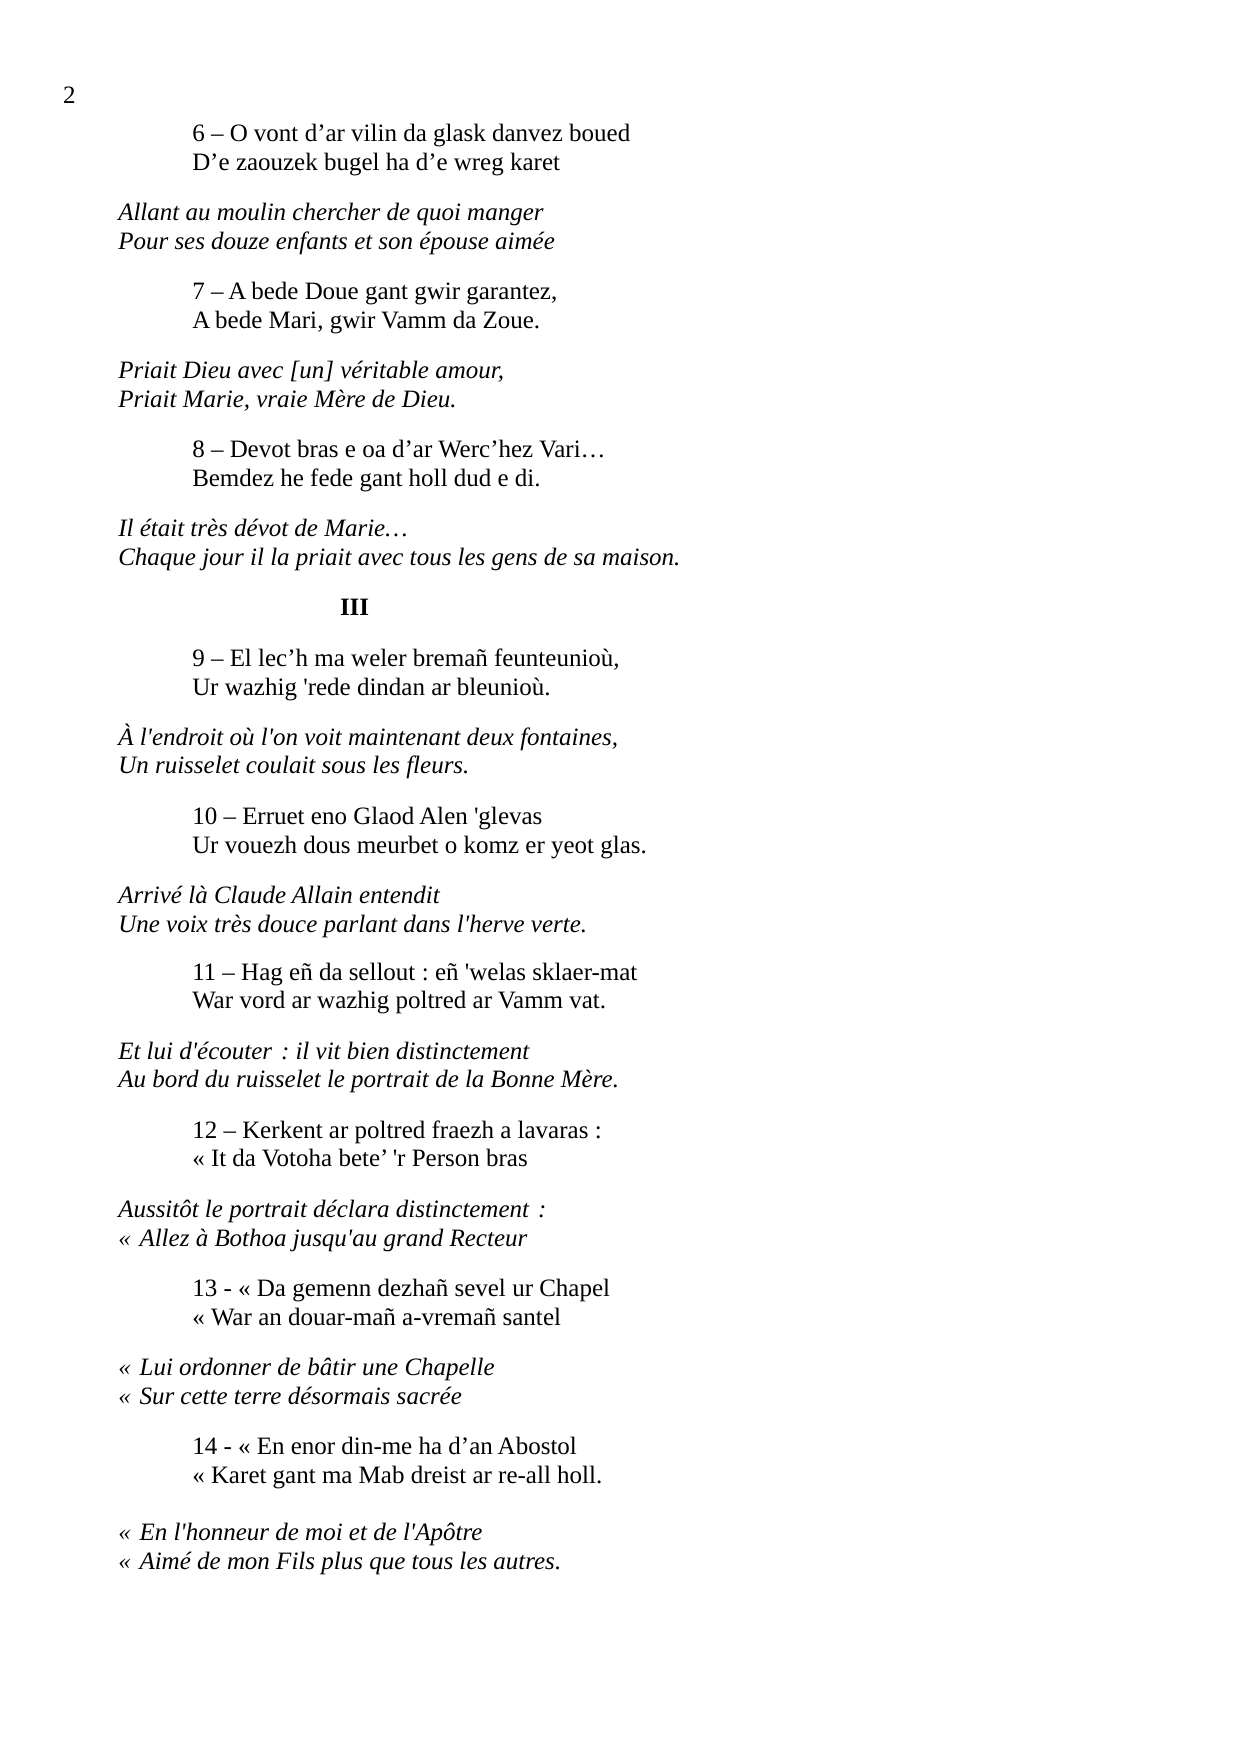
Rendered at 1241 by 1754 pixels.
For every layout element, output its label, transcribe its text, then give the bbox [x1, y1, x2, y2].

text « Karet gant ma Mab dreist ar re-all holl. [118, 1460, 1122, 1488]
text Arrivé là Claude Allain entendit [118, 880, 1122, 909]
text 12 – Kerkent ar poltred fraezh a lavaras : [118, 1115, 1122, 1143]
text Aussitôt le portrait déclara distinctement : [118, 1194, 1122, 1223]
text Au bord du ruisselet le portrait de la Bonne Mère. [118, 1064, 1122, 1093]
text 8 – Devot bras e oa d’ar Werc’hez Vari… [118, 434, 1122, 463]
text 14 - « En enor din-me ha d’an Abostol [118, 1431, 1122, 1460]
text Ur vouezh dous meurbet o komz er yeot glas. [118, 830, 1122, 858]
text Et lui d'écouter : il vit bien distinctement [118, 1036, 1122, 1064]
text Allant au moulin chercher de quoi manger [118, 197, 1122, 226]
text Ur wazhig 'rede dindan ar bleunioù. [118, 672, 1122, 700]
text Chaque jour il la priait avec tous les gens de sa maison. [118, 542, 1122, 571]
text III [118, 592, 1122, 621]
text Il était très dévot de Marie… [118, 513, 1122, 542]
text « Lui ordonner de bâtir une Chapelle [118, 1352, 1122, 1381]
text D’e zaouzek bugel ha d’e wreg karet [118, 147, 1122, 176]
text Un ruisselet coulait sous les fleurs. [118, 751, 1122, 779]
text War vord ar wazhig poltred ar Vamm vat. [118, 985, 1122, 1014]
text Pour ses douze enfants et son épouse aimée [118, 226, 1122, 255]
text Bemdez he fede gant holl dud e di. [118, 463, 1122, 492]
text « Sur cette terre désormais sacrée [118, 1381, 1122, 1409]
text 7 – A bede Doue gant gwir garantez, [118, 276, 1122, 305]
text A bede Mari, gwir Vamm da Zoue. [118, 305, 1122, 334]
text 9 – El lec’h ma weler bremañ feunteunioù, [118, 643, 1122, 672]
text « Aimé de mon Fils plus que tous les autres. [118, 1546, 1122, 1575]
text « En l'honneur de moi et de l'Apôtre [118, 1517, 1122, 1546]
text « It da Votoha bete’ 'r Person bras [118, 1143, 1122, 1172]
text 6 – O vont d’ar vilin da glask danvez boued [118, 118, 1122, 147]
text Une voix très douce parlant dans l'herve verte. [118, 909, 1122, 937]
text « Allez à Bothoa jusqu'au grand Recteur [118, 1223, 1122, 1251]
text 10 – Erruet eno Glaod Alen 'glevas [118, 801, 1122, 830]
text Priait Dieu avec [un] véritable amour, [118, 355, 1122, 384]
text 13 - « Da gemenn dezhañ sevel ur Chapel [118, 1273, 1122, 1302]
text Priait Marie, vraie Mère de Dieu. [118, 384, 1122, 413]
text À l'endroit où l'on voit maintenant deux fontaines, [118, 722, 1122, 751]
text 11 – Hag eñ da sellout : eñ 'welas sklaer-mat [118, 957, 1122, 985]
text « War an douar-mañ a-vremañ santel [118, 1302, 1122, 1330]
